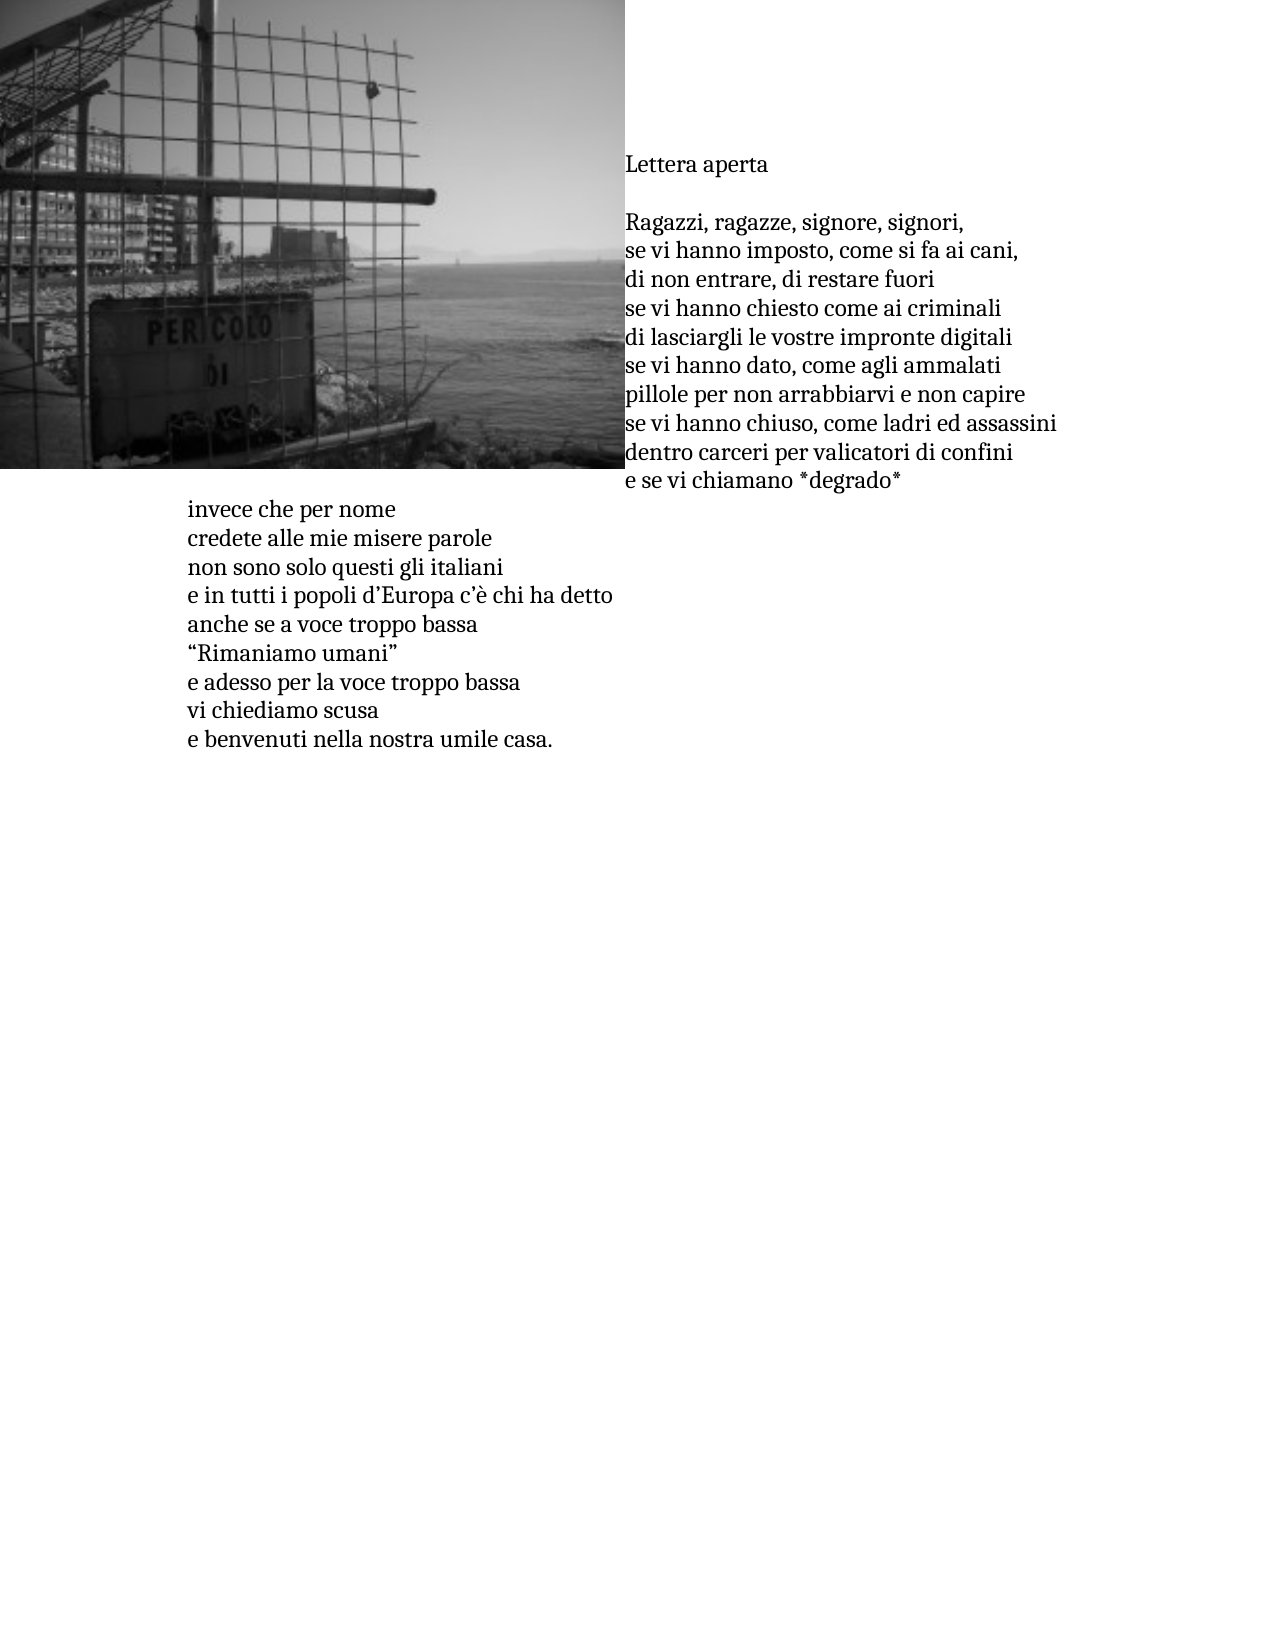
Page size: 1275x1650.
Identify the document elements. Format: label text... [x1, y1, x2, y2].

text Ragazzi, ragazze, signore, signori, se vi hanno imposto, come si fa ai cani, di non entrare, di restare fuori se vi hanno chiesto come ai criminali di lasciargli le vostre impronte digitali se vi hanno dato, come agli ammalati pillole per non arrabbiarvi e non capire se vi hanno chiuso, come ladri ed assassini dentro carceri per valicatori di confini e se vi chiamano *degrado* invece che per nome credete alle mie misere parole non sono solo questi gli italiani e in tutti i popoli d’Europa c’è chi ha detto anche se a voce troppo bassa “Rimaniamo umani” e adesso per la voce troppo bassa vi chiediamo scusa e benvenuti nella nostra umile casa. [187, 207, 1087, 754]
picture [0, 0, 625, 469]
text Lettera aperta [625, 150, 1087, 179]
